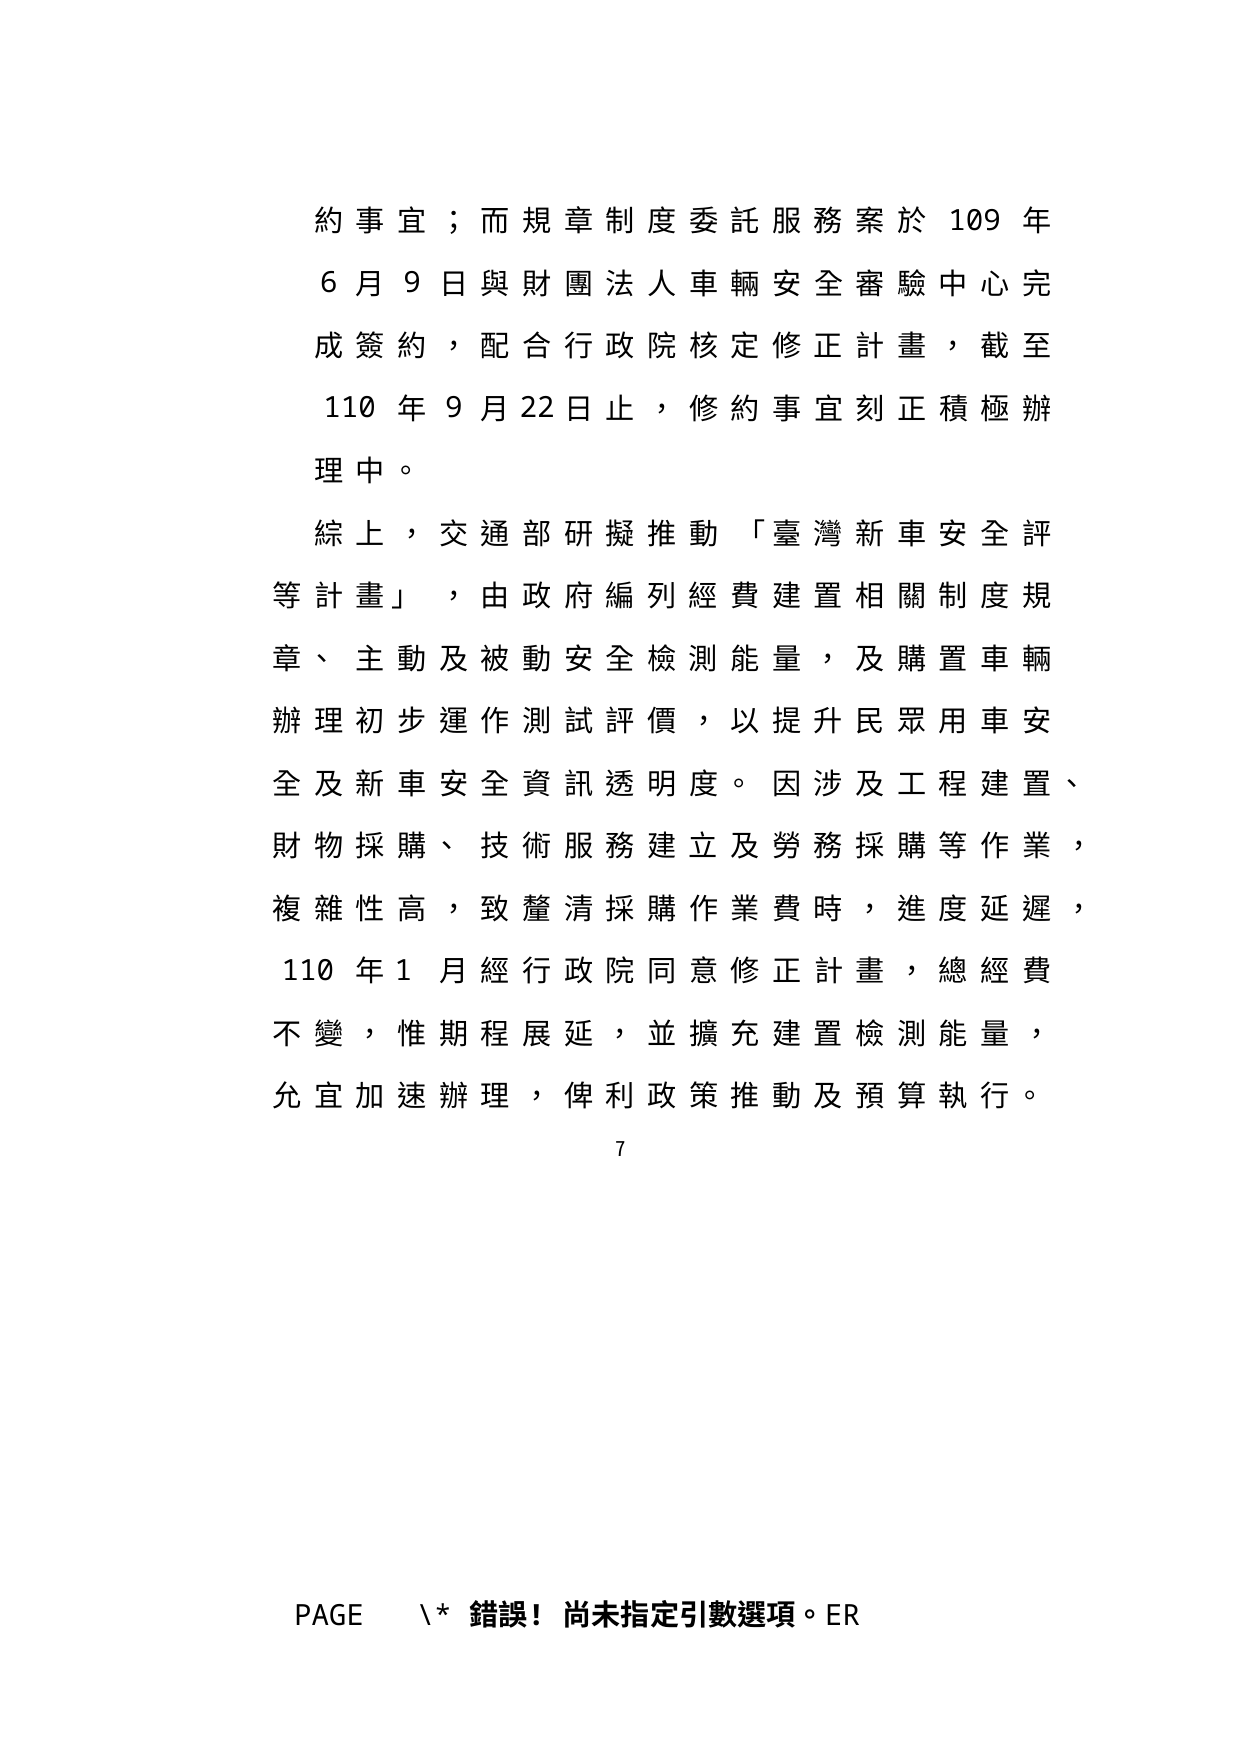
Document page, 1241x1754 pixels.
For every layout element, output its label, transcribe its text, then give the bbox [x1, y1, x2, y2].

text 綜上，交通部研擬推動「臺灣新車安全評等計畫」，由政府編列經費建置相關制度規章、主動及被動安全檢測能量，及購置車輛辦理初步運作測試評價，以提升民眾用車安全及新車安全資訊透明度。因涉及工程建置、財物採購、技術服務建立及勞務採購等作業，複雜性高，致釐清採購作業費時，進度延遲，110年1 月經行政院同意修正計畫，總經費不變，惟期程展延，並擴充建置檢測能量，允宜加速辦理，俾利政策推動及預算執行。 [242, 490, 1058, 1115]
text 約事宜；而規章制度委託服務案於109年6月9日與財團法人車輛安全審驗中心完成簽約，配合行政院核定修正計畫，截至110年9月22日止，修約事宜刻正積極辦理中。 [271, 177, 1058, 490]
